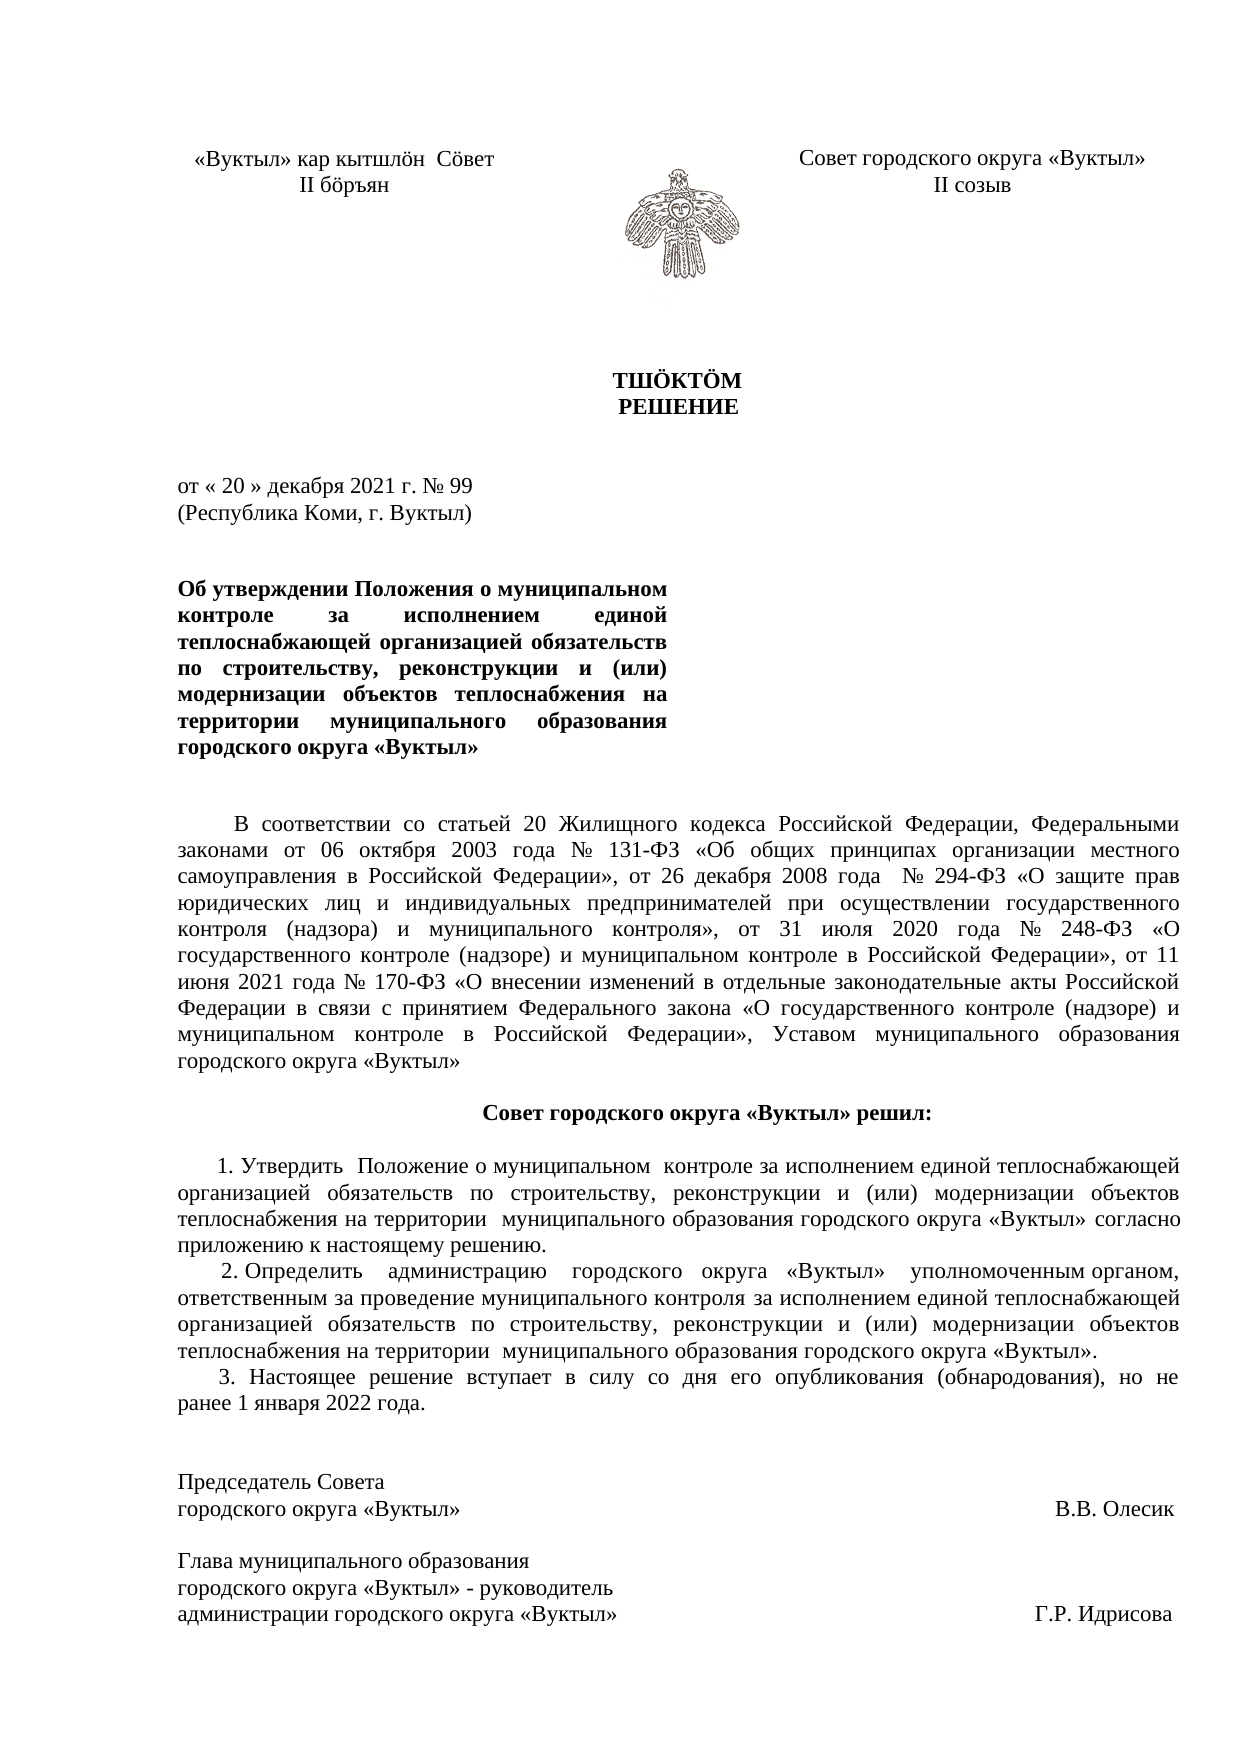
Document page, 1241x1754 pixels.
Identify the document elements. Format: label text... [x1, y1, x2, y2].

list 3. Настоящее решение вступает в силу со дня его опубликования (обнародования), но не ранее 1 января 2022 года. [142, 1363, 1181, 1416]
text городского округа «Вуктыл» В.В. Олесик [177, 1495, 1181, 1521]
text администрации городского округа «Вуктыл» Г.Р. Идрисова [177, 1600, 1181, 1627]
text Глава муниципального образования [177, 1547, 1181, 1574]
text Совет городского округа «Вуктыл» [774, 144, 1170, 171]
text Совет городского округа «Вуктыл» решил: [177, 1099, 1181, 1126]
text от « 20 » декабря 2021 г. № 99 [177, 472, 1076, 499]
text II бöръян [118, 171, 570, 197]
list 2. Определить администрацию городского округа «Вуктыл» уполномоченным органом, ответственным за проведение муниципального контроля за исполнением единой теплоснабжающей организацией обязательств по строительству, реконструкции и (или) модернизации объектов теплоснабжения на территории муниципального образования городского округа «Вуктыл». [142, 1258, 1181, 1363]
picture [610, 128, 764, 315]
text РЕШЕНИЕ [196, 393, 1076, 420]
text [1172, 393, 1181, 420]
text В соответствии со статьей 20 Жилищного кодекса Российской Федерации, Федеральными законами от 06 октября 2003 года № 131-ФЗ «Об общих принципах организации местного самоуправления в Российской Федерации», от 26 декабря 2008 года № 294-ФЗ «О защите прав юридических лиц и индивидуальных предпринимателей при осуществлении государственного контроля (надзора) и муниципального контроля», от 31 июля 2020 года № 248-ФЗ «О государственного контроле (надзоре) и муниципальном контроле в Российской Федерации», от 11 июня 2021 года № 170-ФЗ «О внесении изменений в отдельные законодательные акты Российской Федерации в связи с принятием Федерального закона «О государственного контроле (надзоре) и муниципальном контроле в Российской Федерации», Уставом муниципального образования городского округа «Вуктыл» [177, 809, 1181, 1073]
text (Республика Коми, г. Вуктыл) [177, 499, 1076, 525]
text Об утверждении Положения о муниципальном контроле за исполнением единой теплоснабжающей организацией обязательств по строительству, реконструкции и (или) модернизации объектов теплоснабжения на территории муниципального образования городского округа «Вуктыл» [177, 575, 667, 759]
text «Вуктыл» кар кытшлöн Сöвет [118, 145, 570, 171]
text II созыв [774, 171, 1170, 197]
list 1. Утвердить Положение о муниципальном контроле за исполнением единой теплоснабжающей организацией обязательств по строительству, реконструкции и (или) модернизации объектов теплоснабжения на территории муниципального образования городского округа «Вуктыл» согласно приложению к настоящему решению. [142, 1152, 1181, 1258]
text Председатель Совета [177, 1468, 1181, 1495]
text [1172, 367, 1181, 393]
text ТШÖКТÖМ [196, 367, 1076, 393]
text городского округа «Вуктыл» - руководитель [177, 1574, 1181, 1600]
